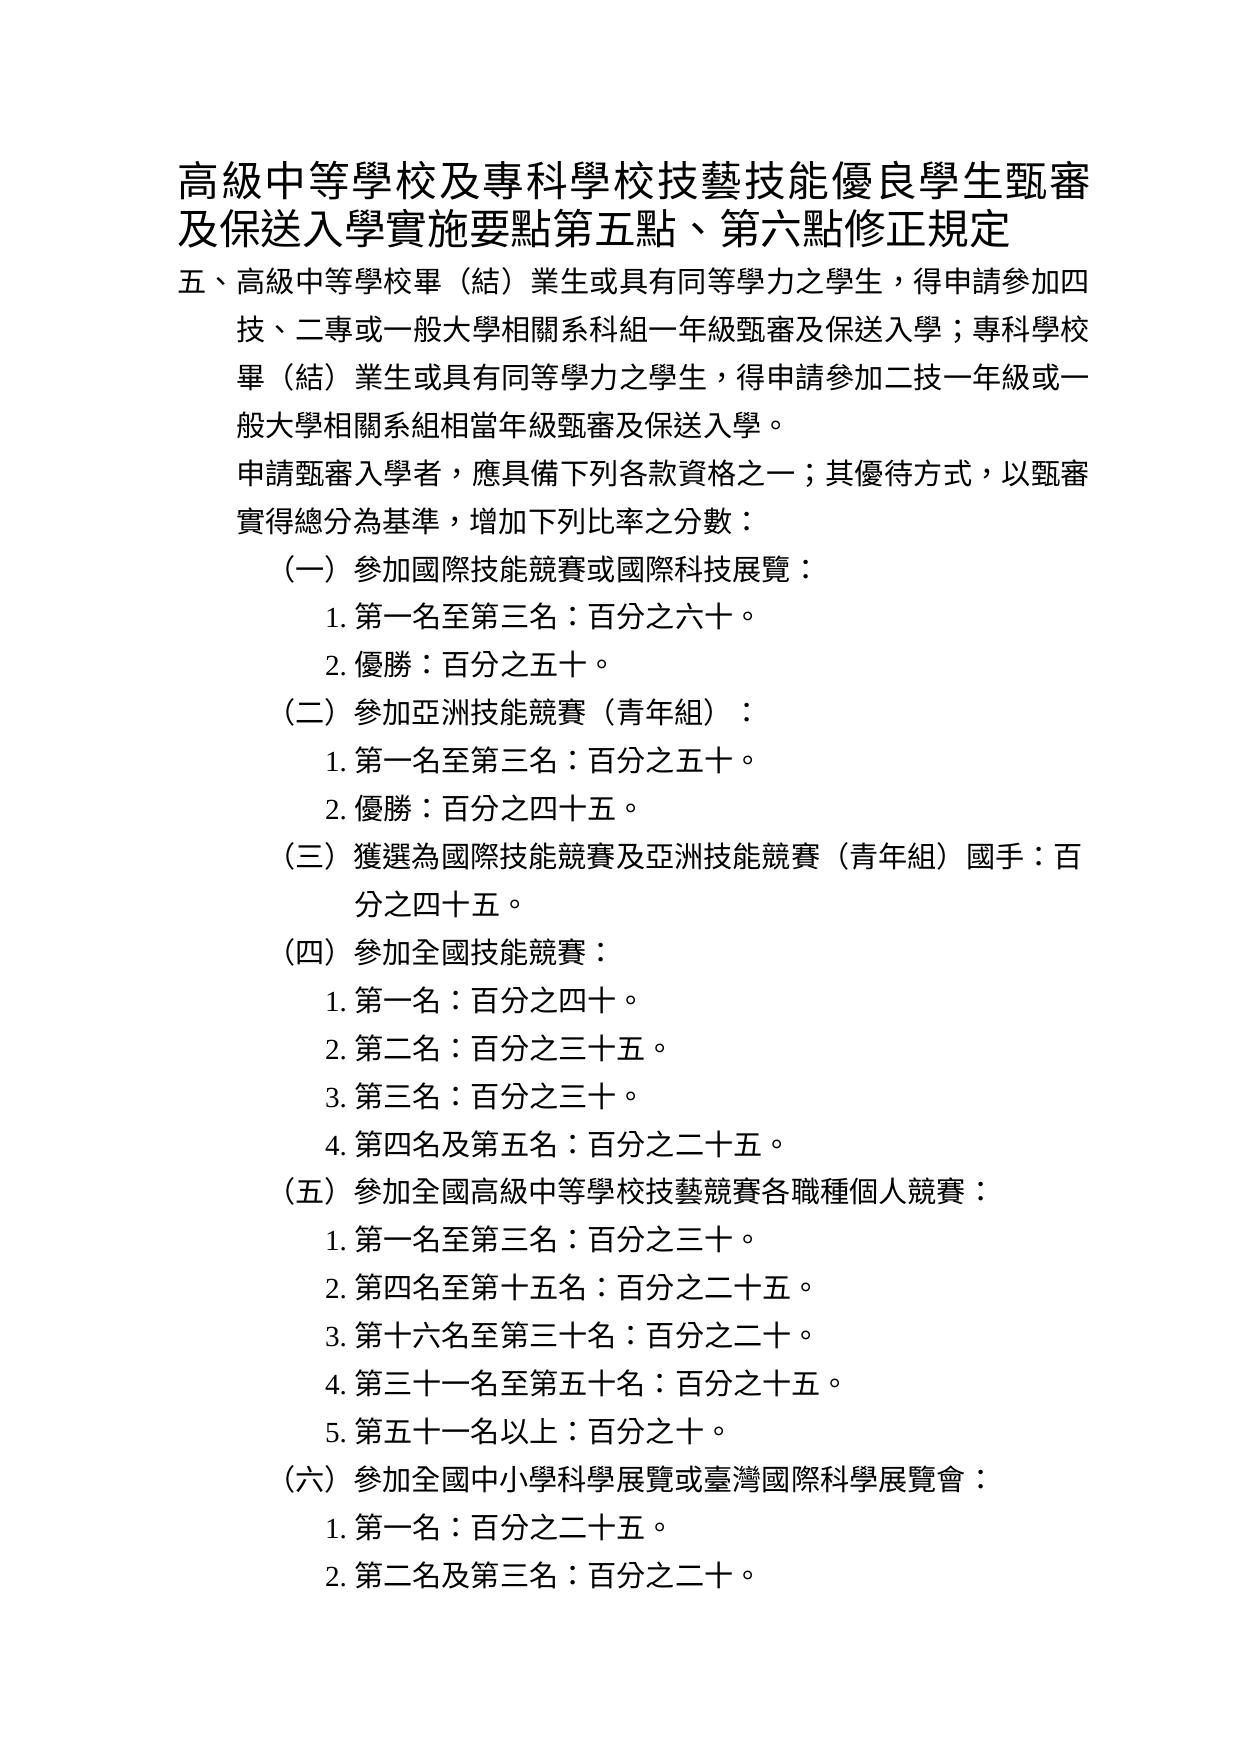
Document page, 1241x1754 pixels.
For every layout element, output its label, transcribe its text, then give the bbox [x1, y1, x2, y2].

text 五、高級中等學校畢（結）業生或具有同等學力之學生，得申請參加四技、二專或一般大學相關系科組一年級甄審及保送入學；專科學校畢（結）業生或具有同等學力之學生，得申請參加二技一年級或一般大學相關系組相當年級甄審及保送入學。 [177, 254, 1092, 446]
text 5. 第五十一名以上：百分之十。 [325, 1404, 1092, 1452]
text （二）參加亞洲技能競賽（青年組）： [266, 685, 1092, 733]
text 2. 第二名及第三名：百分之二十。 [325, 1548, 1092, 1596]
text 申請甄審入學者，應具備下列各款資格之一；其優待方式，以甄審實得總分為基準，增加下列比率之分數： [236, 446, 1092, 542]
text （三）獲選為國際技能競賽及亞洲技能競賽（青年組）國手：百分之四十五。 [266, 829, 1092, 925]
text （五）參加全國高級中等學校技藝競賽各職種個人競賽： [266, 1164, 1092, 1212]
text 1. 第一名至第三名：百分之三十。 [325, 1212, 1092, 1260]
text （一）參加國際技能競賽或國際科技展覽： [266, 542, 1092, 589]
text 高級中等學校及專科學校技藝技能優良學生甄審及保送入學實施要點第五點、第六點修正規定 [177, 158, 1092, 254]
text 1. 第一名：百分之二十五。 [325, 1500, 1092, 1548]
text 4. 第三十一名至第五十名：百分之十五。 [325, 1356, 1092, 1404]
text （六）參加全國中小學科學展覽或臺灣國際科學展覽會： [266, 1452, 1092, 1500]
text 2. 優勝：百分之五十。 [325, 637, 1092, 685]
text 1. 第一名至第三名：百分之六十。 [325, 589, 1092, 637]
text 2. 第四名至第十五名：百分之二十五。 [325, 1260, 1092, 1308]
text 1. 第一名至第三名：百分之五十。 [325, 733, 1092, 781]
text 4. 第四名及第五名：百分之二十五。 [325, 1117, 1092, 1164]
text 3. 第三名：百分之三十。 [325, 1069, 1092, 1117]
text 2. 第二名：百分之三十五。 [325, 1021, 1092, 1069]
text 2. 優勝：百分之四十五。 [325, 781, 1092, 829]
text （四）參加全國技能競賽： [266, 925, 1092, 973]
text 3. 第十六名至第三十名：百分之二十。 [325, 1308, 1092, 1356]
text 1. 第一名：百分之四十。 [325, 973, 1092, 1021]
